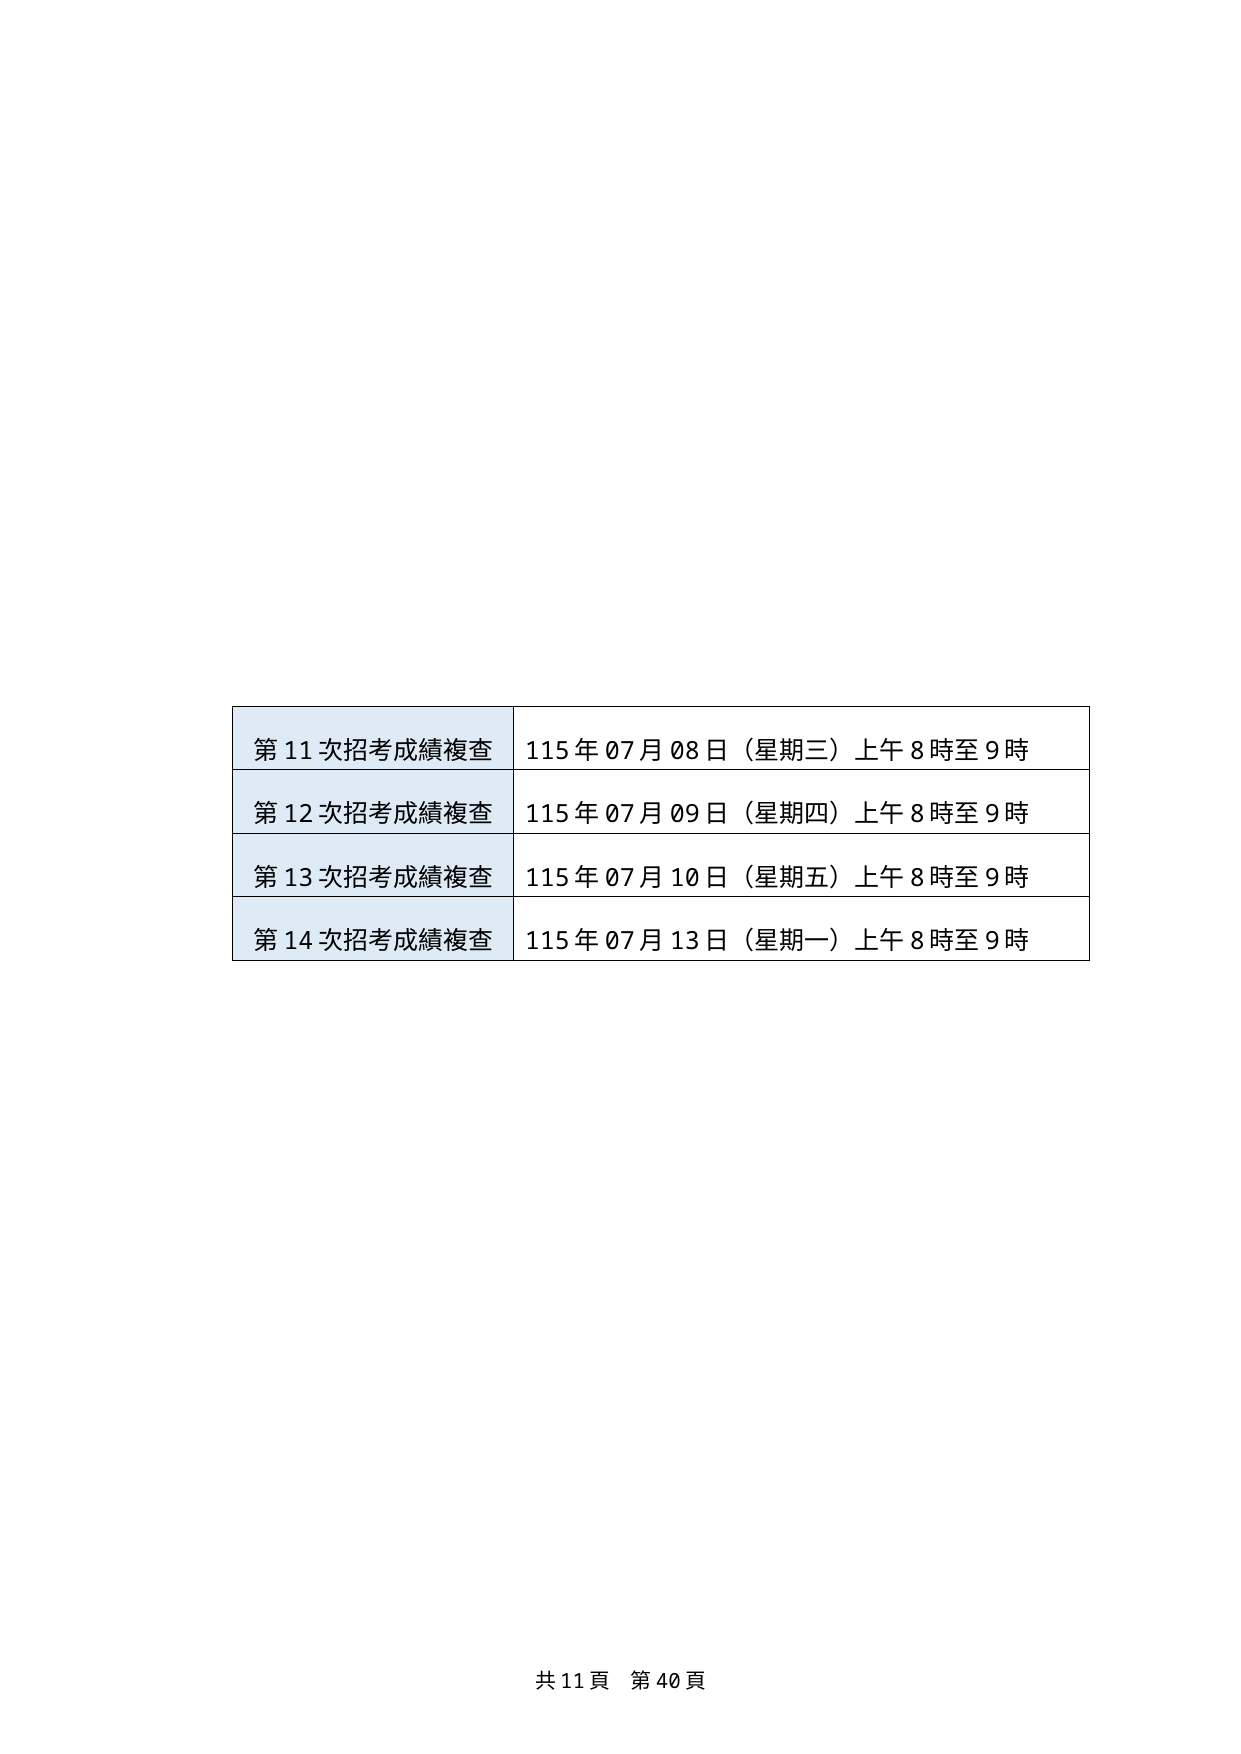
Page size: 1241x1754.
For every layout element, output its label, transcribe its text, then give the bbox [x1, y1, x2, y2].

table_cell 第12次招考成績複查 [233, 770, 513, 833]
table_cell 第13次招考成績複查 [233, 834, 513, 896]
table_cell 第14次招考成績複查 [233, 897, 513, 960]
table_cell 115年07月08日（星期三）上午8時至9時 [514, 707, 1089, 769]
table_cell 115年07月10日（星期五）上午8時至9時 [514, 834, 1089, 896]
table_cell 第11次招考成績複查 [233, 707, 513, 769]
table_cell 115年07月09日（星期四）上午8時至9時 [514, 770, 1089, 833]
table_cell 115年07月13日（星期一）上午8時至9時 [514, 897, 1089, 960]
